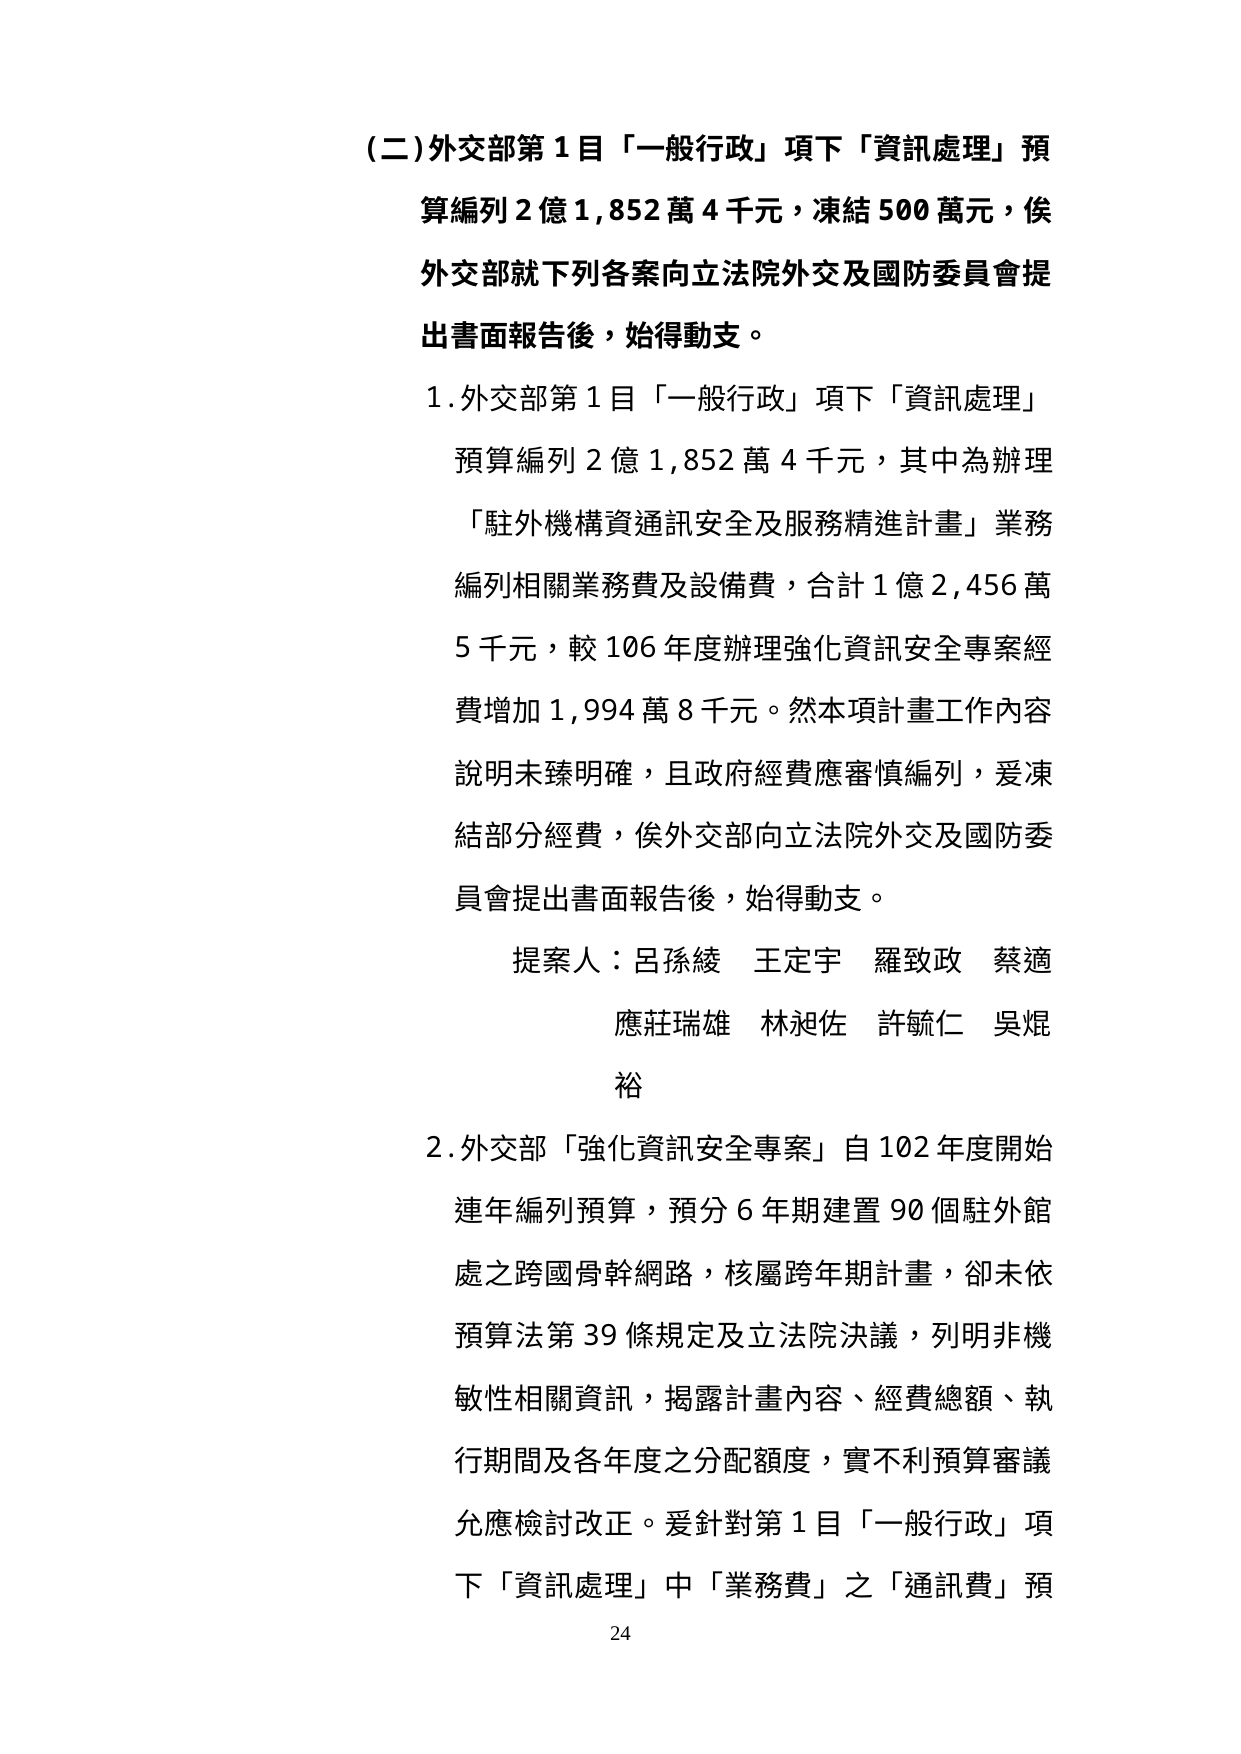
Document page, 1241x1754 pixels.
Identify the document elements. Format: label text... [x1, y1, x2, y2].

text 2.外交部「強化資訊安全專案」自102年度開始連年編列預算，預分6年期建置90個駐外館處之跨國骨幹網路，核屬跨年期計畫，卻未依預算法第39條規定及立法院決議，列明非機敏性相關資訊，揭露計畫內容、經費總額、執行期間及各年度之分配額度，實不利預算審議，允應檢討改正。爰針對第1目「一般行政」項下「資訊處理」中「業務費」之「通訊費」預算編列1億1,594萬1千元中，凍結部分經費，俟外交部就「駐外機構資通安全及服務精進計畫經費說明及效益評估」向立法院外交及國防委員會提出書面報告後，始得動支。 [425, 1105, 1053, 1605]
text 1.外交部第1目「一般行政」項下「資訊處理」預算編列2億1,852萬4千元，其中為辦理「駐外機構資通訊安全及服務精進計畫」業務編列相關業務費及設備費，合計1億2,456萬5千元，較106年度辦理強化資訊安全專案經費增加1,994萬8千元。然本項計畫工作內容說明未臻明確，且政府經費應審慎編列，爰凍結部分經費，俟外交部向立法院外交及國防委員會提出書面報告後，始得動支。 [425, 355, 1053, 917]
text (二)外交部第1目「一般行政」項下「資訊處理」預算編列2億1,852萬4千元，凍結500萬元，俟外交部就下列各案向立法院外交及國防委員會提出書面報告後，始得動支。 [362, 105, 1053, 355]
text 提案人：呂孫綾 王定宇 羅致政 蔡適應莊瑞雄 林昶佐 許毓仁 吳焜裕 [512, 917, 1053, 1105]
